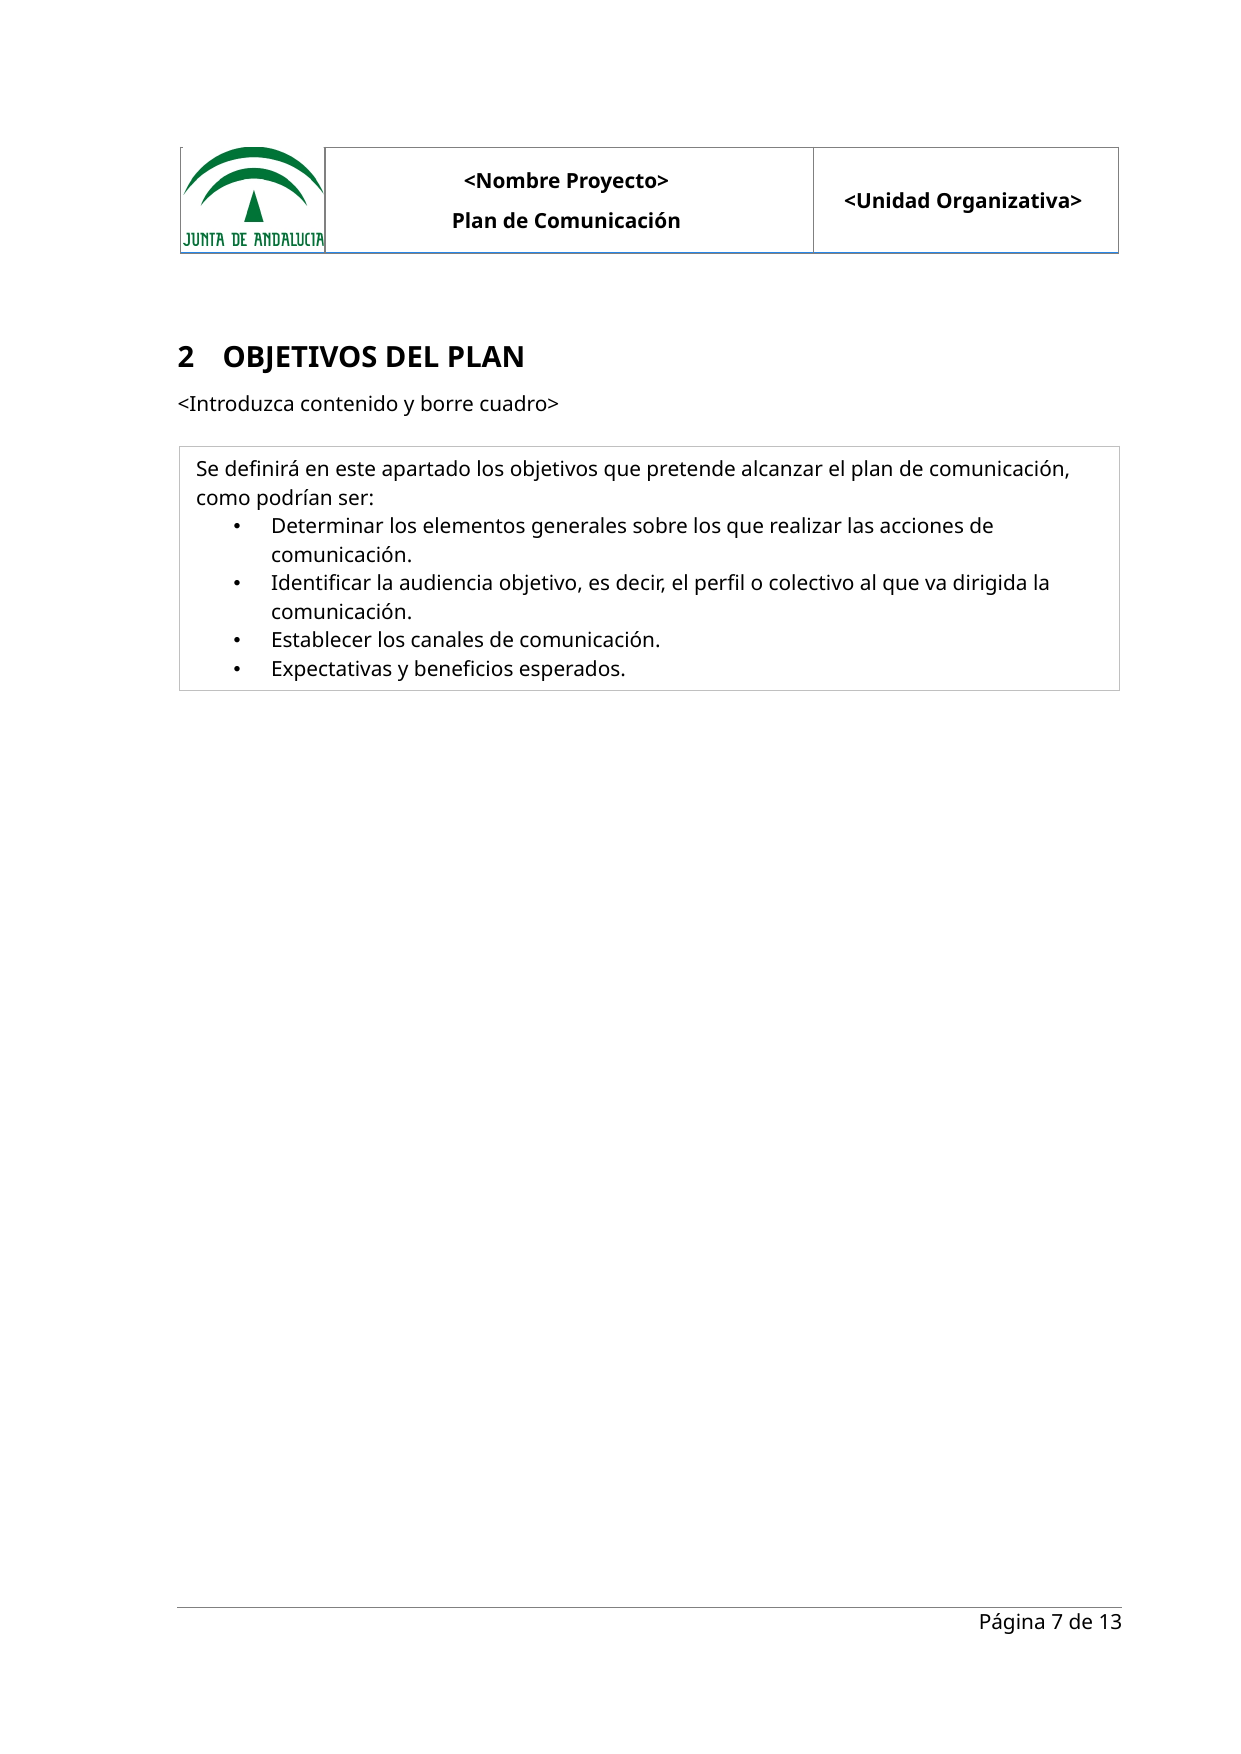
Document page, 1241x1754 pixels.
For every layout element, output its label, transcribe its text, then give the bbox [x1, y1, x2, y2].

list Establecer los canales de comunicación. [233, 625, 1103, 654]
text <Introduzca contenido y borre cuadro> [177, 389, 1122, 417]
list Identificar la audiencia objetivo, es decir, el perfil o colectivo al que va dirigida la comunicación. [233, 568, 1103, 625]
list Expectativas y beneficios esperados. [233, 654, 1103, 682]
subtitle OBJETIVOS DEL PLAN [177, 336, 1122, 376]
picture [183, 147, 324, 246]
list Determinar los elementos generales sobre los que realizar las acciones de comunicación. [233, 511, 1103, 568]
text Se definirá en este apartado los objetivos que pretende alcanzar el plan de comunicación, como podrían ser: [196, 454, 1103, 511]
